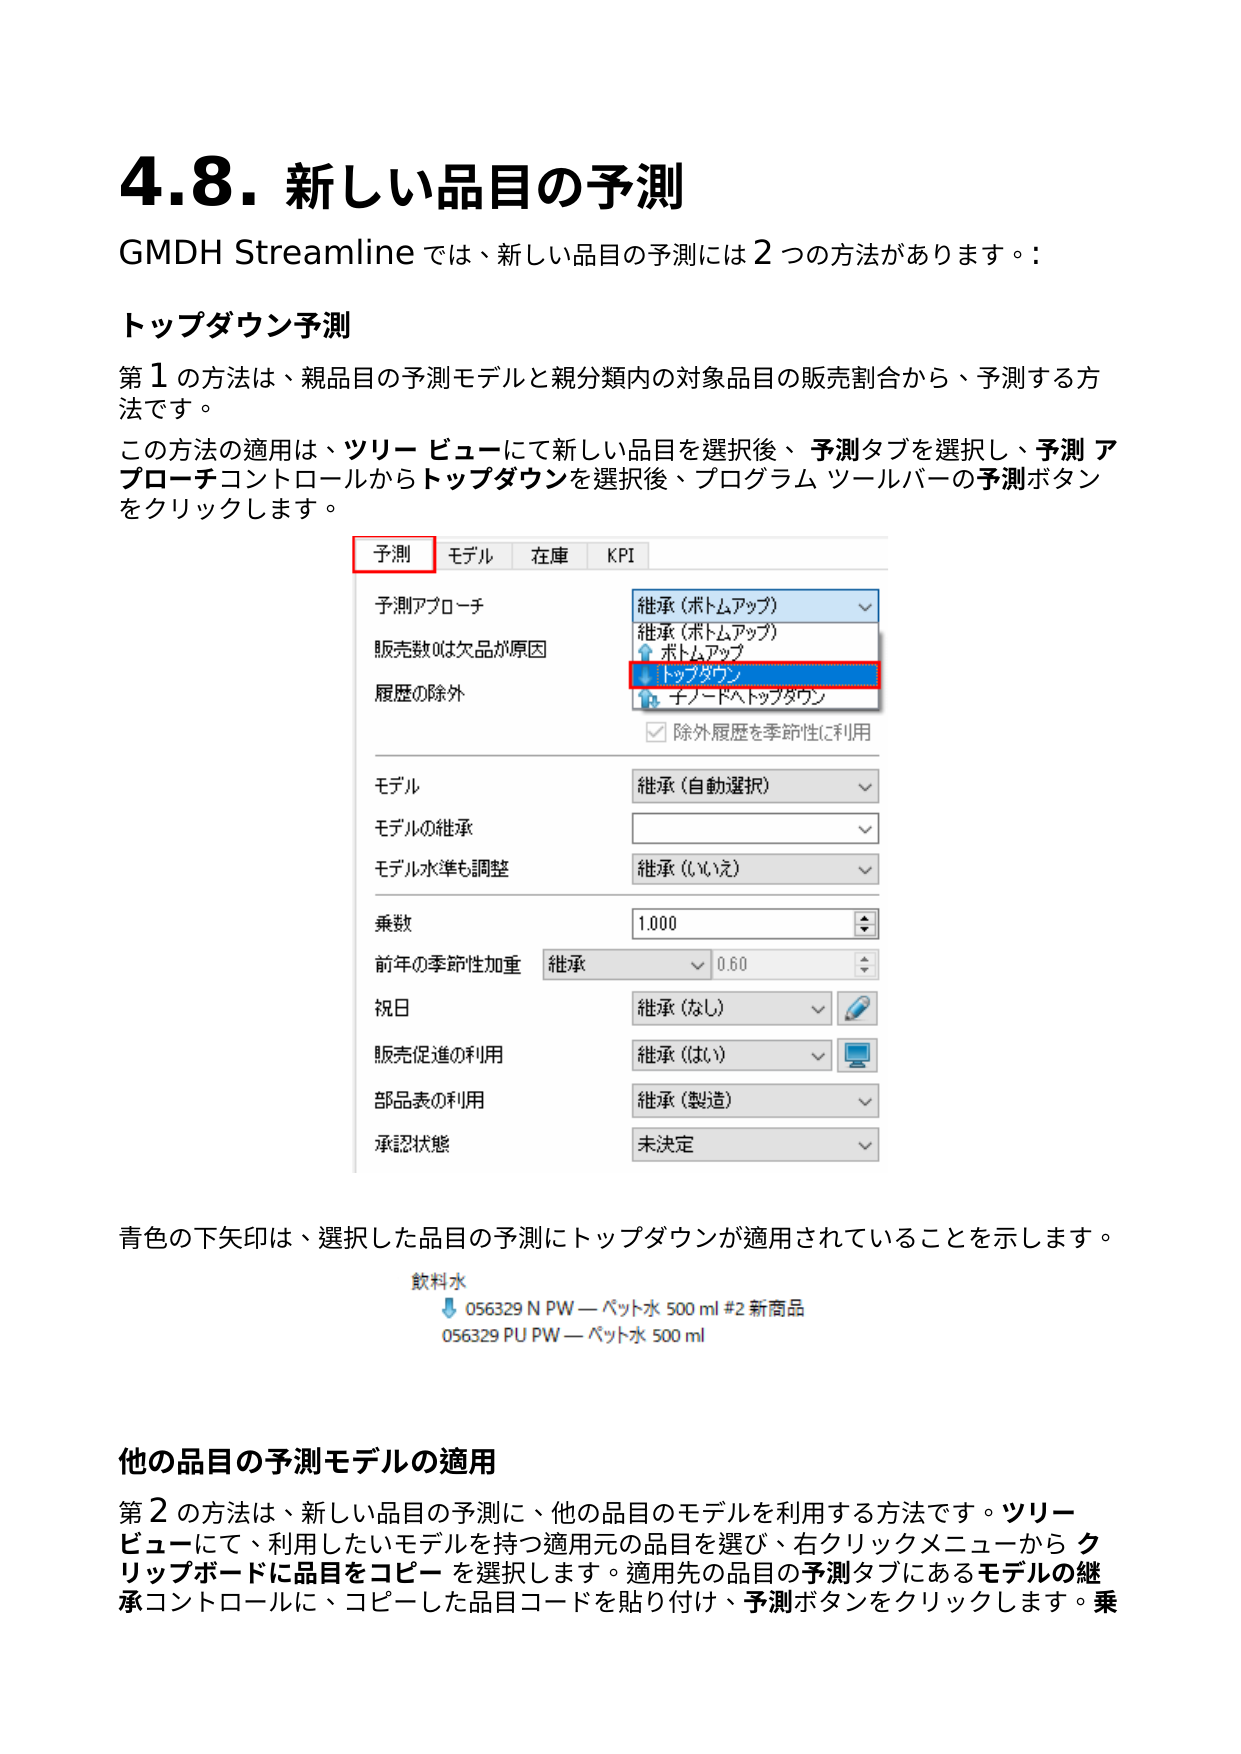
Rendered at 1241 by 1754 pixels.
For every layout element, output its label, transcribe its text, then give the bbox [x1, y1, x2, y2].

text GMDH Streamlineでは、新しい品目の予測には2つの方法があります。: [118, 233, 1122, 272]
text この方法の適用は、ツリー ビューにて新しい品目を選択後、 予測タブを選択し、予測 アプローチコントロールからトップダウンを選択後、プログラム ツールバーの予測ボタンをクリックします。 [118, 437, 1122, 524]
text 青色の下矢印は、選択した品目の予測にトップダウンが適用されていることを示します。 [118, 1224, 1122, 1253]
subtitle トップダウン予測 [118, 309, 1122, 343]
picture [352, 536, 889, 1173]
text 第2の方法は、新しい品目の予測に、他の品目のモデルを利用する方法です。ツリー ビューにて、利用したいモデルを持つ適用元の品目を選び、右クリックメニューから クリップボードに品目をコピー を選択します。適用先の品目の予測タブにあるモデルの継承コントロールに、コピーした品目コードを貼り付け、予測ボタンをクリックします。乗 [118, 1491, 1122, 1618]
subtitle 他の品目の予測モデルの適用 [118, 1445, 1122, 1479]
text 第1の方法は、親品目の予測モデルと親分類内の対象品目の販売割合から、予測する方法です。 [118, 356, 1122, 424]
subtitle 4.8. 新しい品目の予測 [118, 143, 1122, 221]
picture [397, 1265, 843, 1369]
